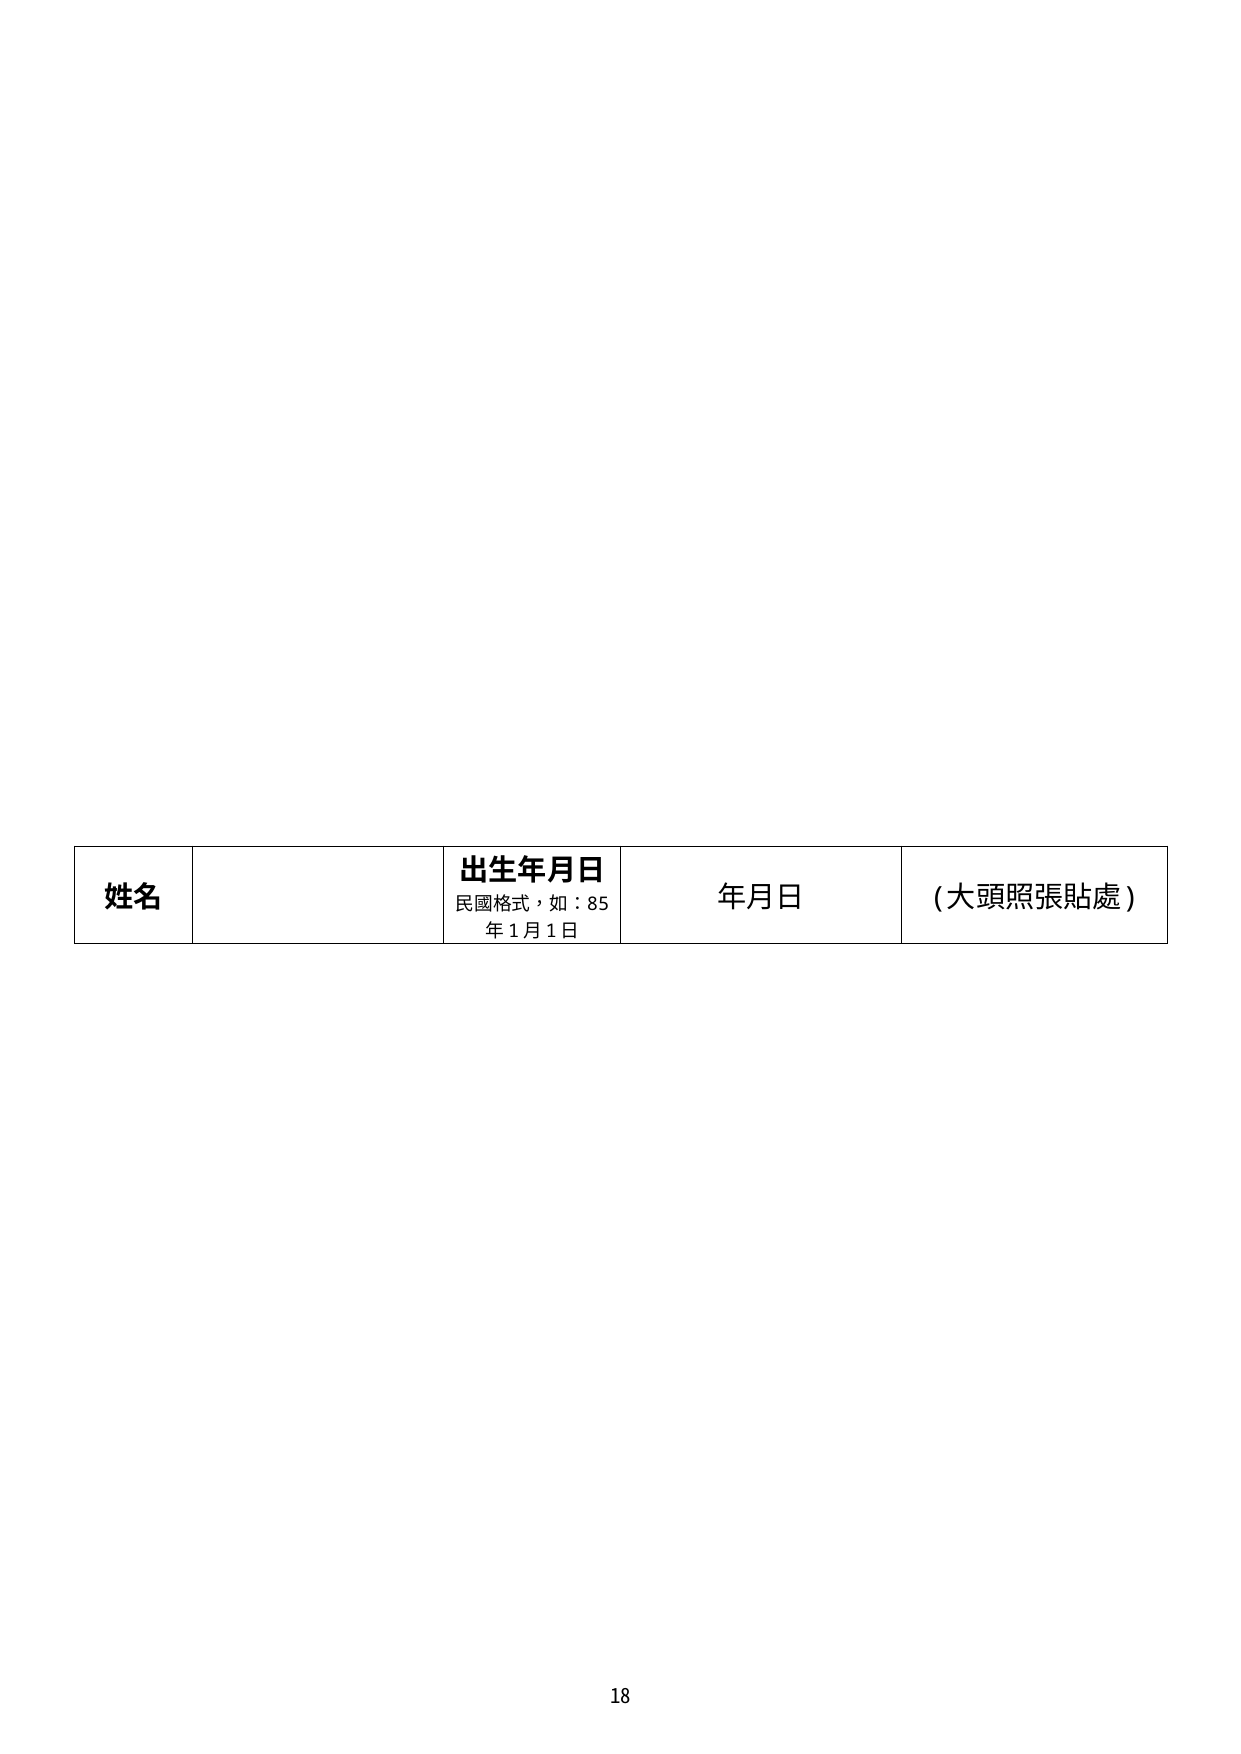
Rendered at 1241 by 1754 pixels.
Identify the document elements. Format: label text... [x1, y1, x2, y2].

table_header 出生年月日 民國格式，如：85年1月1日 [444, 847, 620, 943]
table_header 姓名 [75, 847, 192, 943]
table_header 年月日 [621, 847, 901, 943]
table_header [193, 847, 443, 943]
table_header (大頭照張貼處) [902, 847, 1167, 943]
